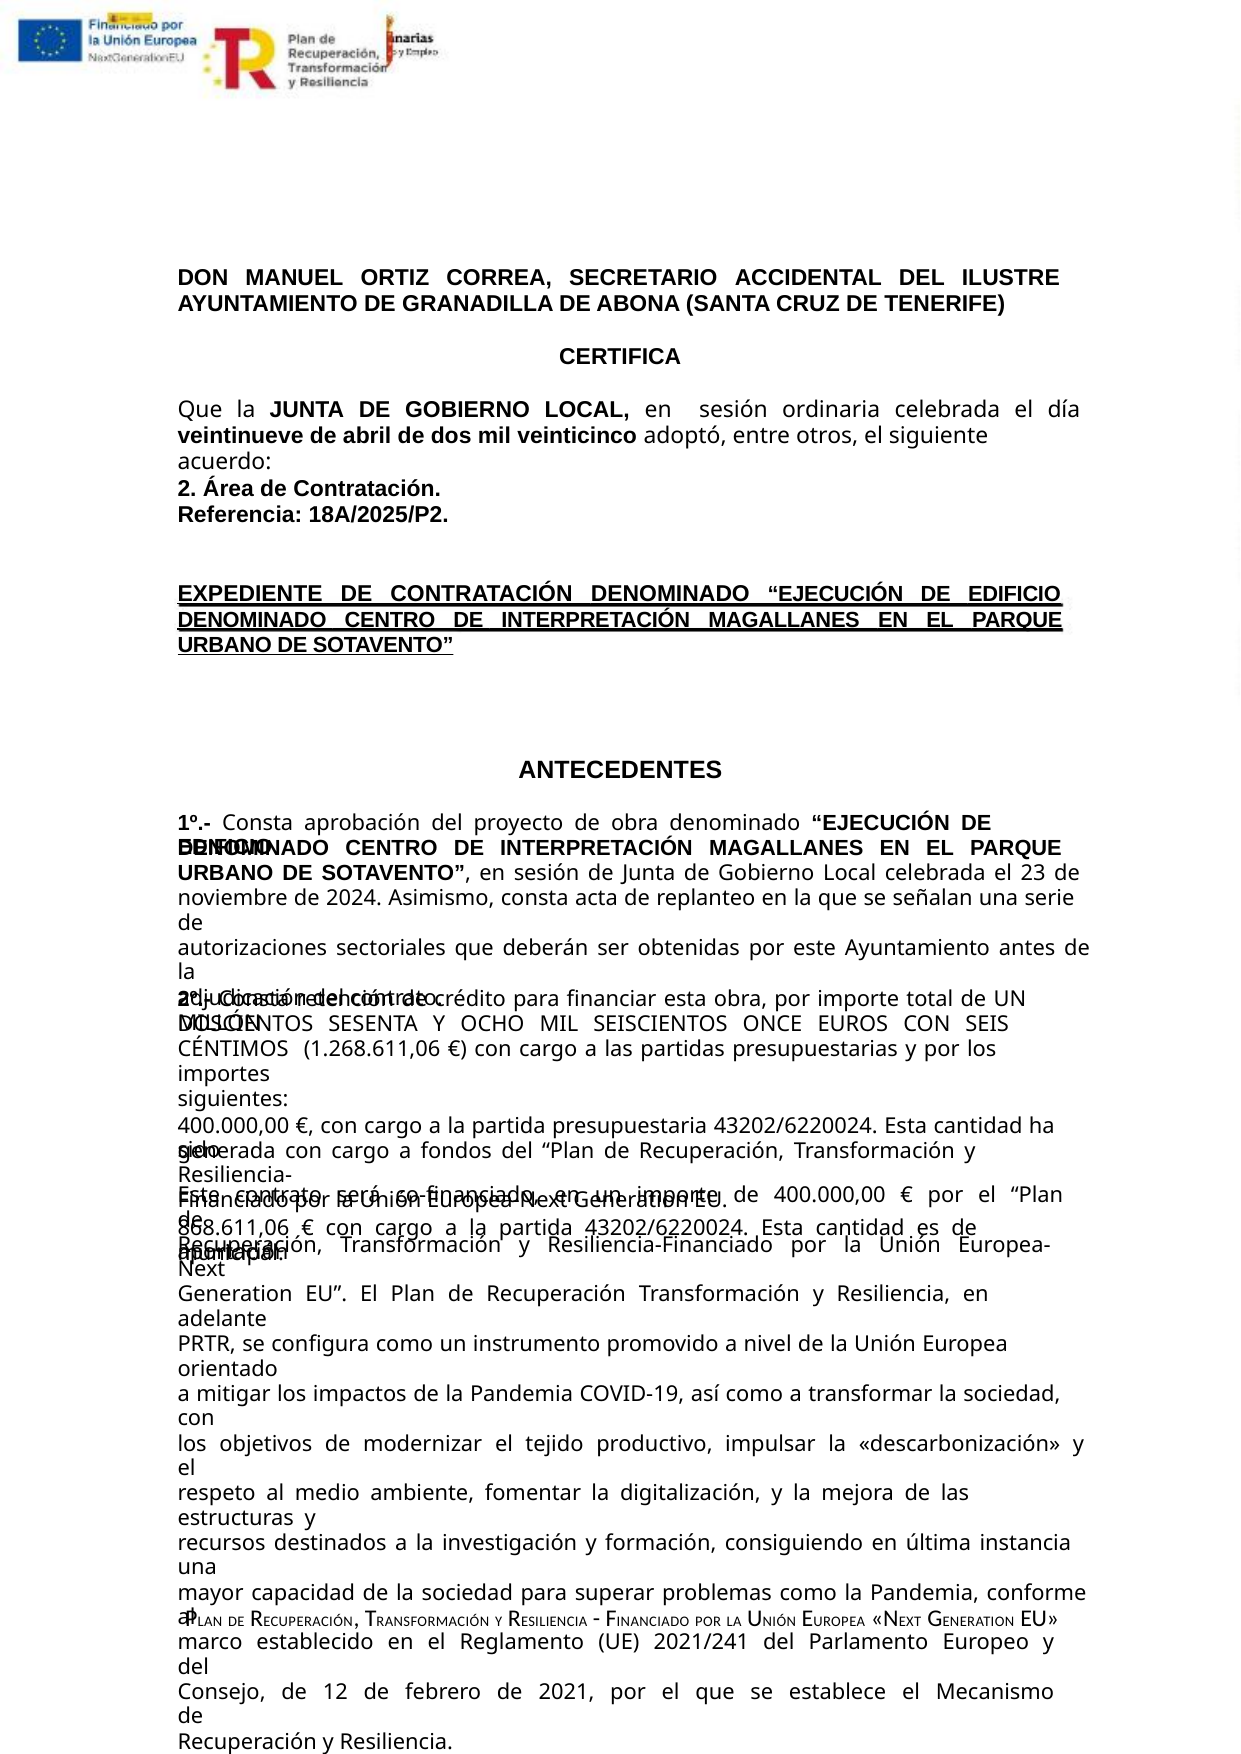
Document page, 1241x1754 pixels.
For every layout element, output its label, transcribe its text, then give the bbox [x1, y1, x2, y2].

text a mitigar los impactos de la Pandemia COVID-19, así como a transformar la sociedad, con [177, 1382, 1090, 1431]
text los objetivos de modernizar el tejido productivo, impulsar la «descarbonización» y el [177, 1431, 1090, 1480]
text URBANO DE SOTAVENTO”, en sesión de Junta de Gobierno Local celebrada el 23 de [177, 861, 1090, 885]
text respeto al medio ambiente, fomentar la digitalización, y la mejora de las estructuras y [177, 1481, 1090, 1530]
text Referencia: 18A/2025/P2. [177, 502, 473, 528]
text PLAN DE RECUPERACIÓN, TRANSFORMACIÓN Y RESILIENCIA - FINANCIADO POR LA UNIÓN EUROPEA «NEXT GENERATION EU» [185, 1604, 1083, 1632]
text Consejo, de 12 de febrero de 2021, por el que se establece el Mecanismo de [177, 1680, 1090, 1729]
text Recuperación, Transformación y Resiliencia-Financiado por la Unión Europea-Next [177, 1233, 1090, 1282]
text veintinueve de abril de dos mil veinticinco adoptó, entre otros, el siguiente acuerdo: [177, 423, 1085, 474]
text Este contrato será co-financiado, en un importe de 400.000,00 € por el “Plan de [177, 1183, 1090, 1232]
text recursos destinados a la investigación y formación, consiguiendo en última instancia una [177, 1531, 1090, 1580]
text noviembre de 2024. Asimismo, consta acta de replanteo en la que se señalan una serie de [177, 886, 1090, 935]
text EXPEDIENTE DE CONTRATACIÓN DENOMINADO “EJECUCIÓN DE EDIFICIO [177, 581, 1088, 607]
text DON MANUEL ORTIZ CORREA, SECRETARIO ACCIDENTAL DEL ILUSTRE [177, 265, 1088, 291]
text 1º.- Consta aprobación del proyecto de obra denominado “EJECUCIÓN DE EDIFICIO [177, 810, 1090, 836]
text 400.000,00 €, con cargo a la partida presupuestaria 43202/6220024. Esta cantidad ha sido [177, 1113, 1090, 1139]
text AYUNTAMIENTO DE GRANADILLA DE ABONA (SANTA CRUZ DE TENERIFE) [177, 291, 1088, 317]
text autorizaciones sectoriales que deberán ser obtenidas por este Ayuntamiento antes de la [177, 936, 1090, 984]
text CÉNTIMOS (1.268.611,06 €) con cargo a las partidas presupuestarias y por los importes [177, 1037, 1090, 1086]
text 2. Área de Contratación. [177, 476, 466, 501]
text PRTR, se configura como un instrumento promovido a nivel de la Unión Europea orientado [177, 1332, 1090, 1381]
text generada con cargo a fondos del “Plan de Recuperación, Transformación y Resiliencia- [177, 1139, 1090, 1183]
text ANTECEDENTES [518, 757, 747, 784]
text DENOMINADO CENTRO DE INTERPRETACIÓN MAGALLANES EN EL PARQUE [177, 607, 1088, 632]
text DOSCIENTOS SESENTA Y OCHO MIL SEISCIENTOS ONCE EUROS CON SEIS [177, 1012, 1090, 1036]
text Generation EU”. El Plan de Recuperación Transformación y Resiliencia, en adelante [177, 1282, 1090, 1331]
text siguientes: [177, 1087, 1090, 1111]
text sesión ordinaria celebrada el día [699, 397, 1088, 422]
text Que la JUNTA DE GOBIERNO LOCAL, en [177, 397, 694, 422]
text mayor capacidad de la sociedad para superar problemas como la Pandemia, conforme al [177, 1580, 1090, 1629]
text URBANO DE SOTAVENTO” [177, 633, 1088, 657]
text 2º.- Consta retención de crédito para financiar esta obra, por importe total de UN MILLÓN [177, 986, 1090, 1012]
text DENOMINADO CENTRO DE INTERPRETACIÓN MAGALLANES EN EL PARQUE [177, 836, 1090, 860]
text Recuperación y Resiliencia. [177, 1729, 1090, 1754]
text CERTIFICA [559, 344, 699, 369]
text marco establecido en el Reglamento (UE) 2021/241 del Parlamento Europeo y del [177, 1630, 1090, 1679]
